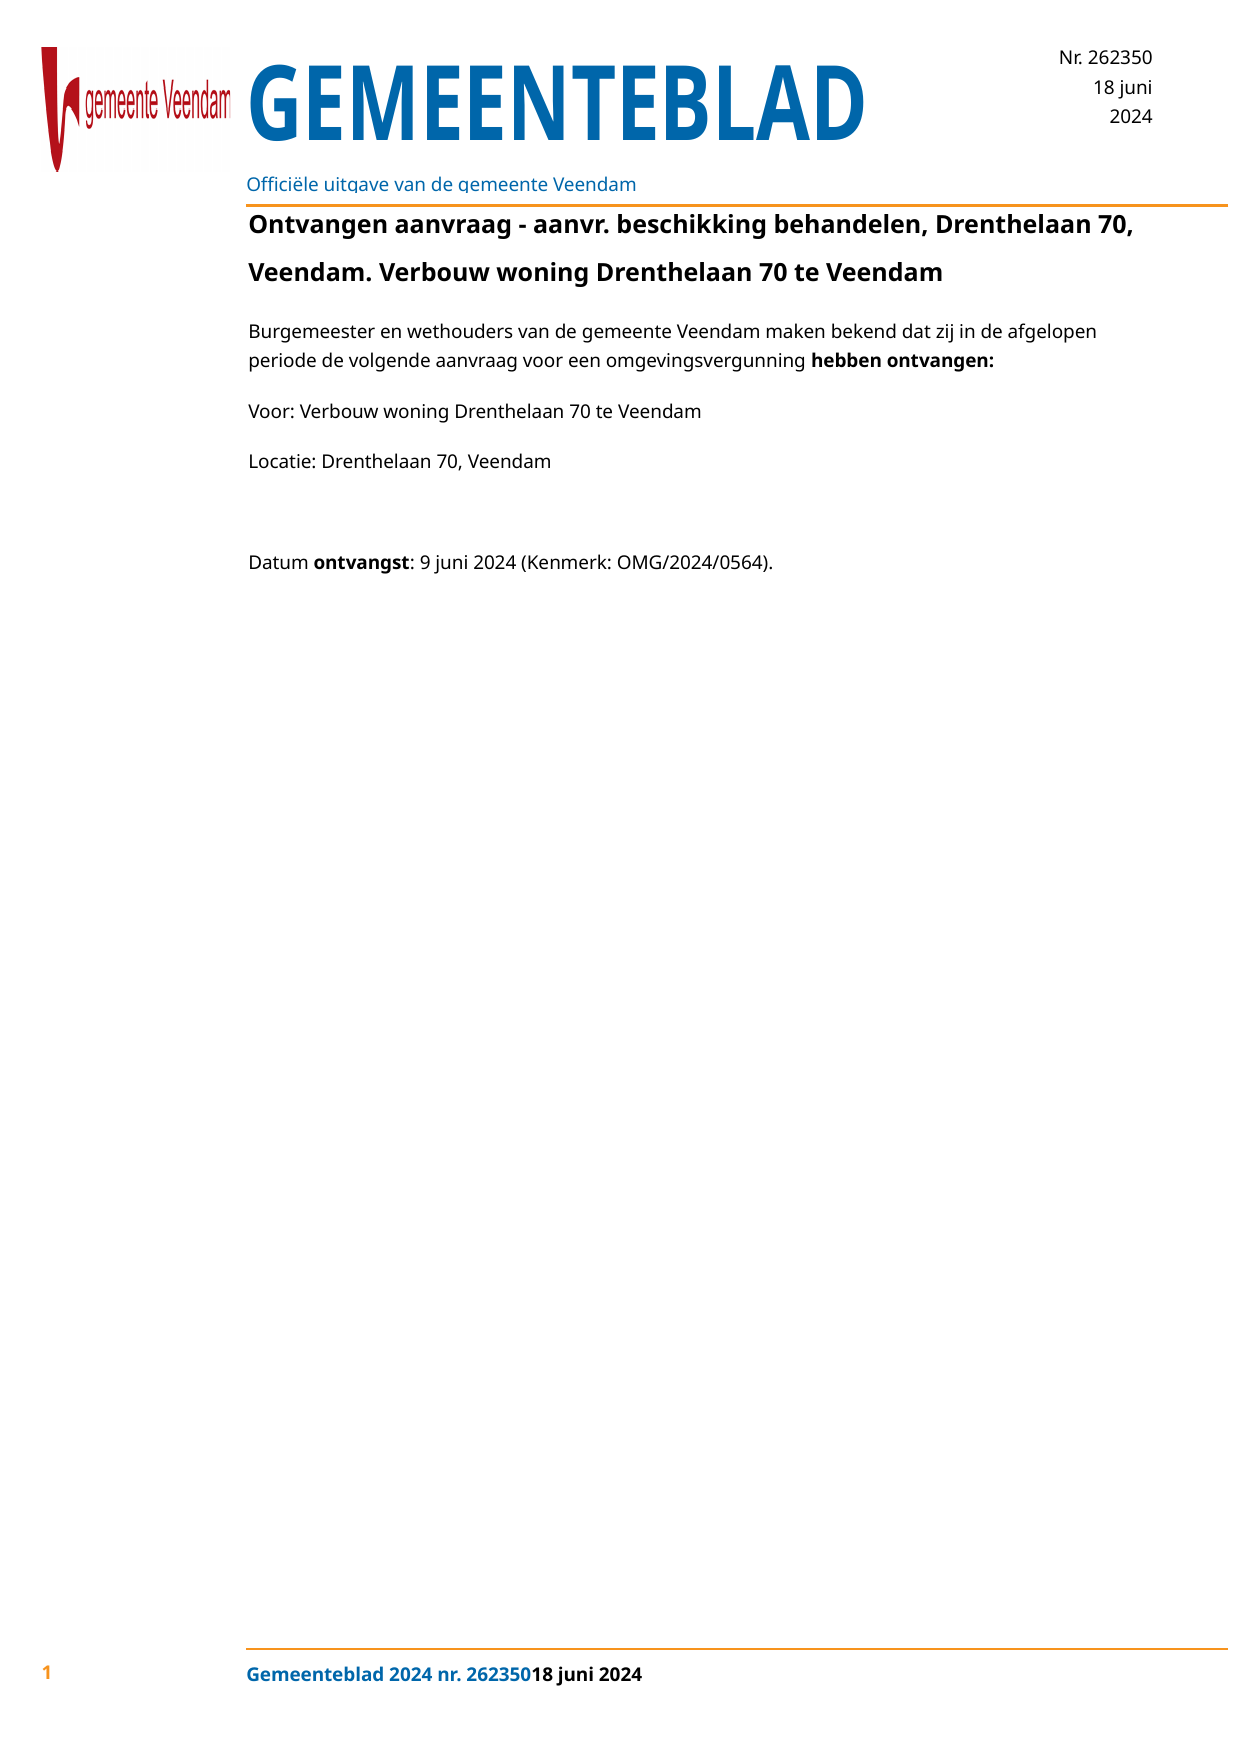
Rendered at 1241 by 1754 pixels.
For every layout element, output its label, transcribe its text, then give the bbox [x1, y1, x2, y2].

text Locatie: Drenthelaan 70, Veendam [248, 448, 1152, 474]
text Voor: Verbouw woning Drenthelaan 70 te Veendam [248, 398, 1152, 424]
text Datum ontvangst: 9 juni 2024 (Kenmerk: OMG/2024/0564). [248, 549, 1152, 575]
picture [41, 47, 231, 172]
text Burgemeester en wethouders van de gemeente Veendam maken bekend dat zij in de afgelopen periode de volgende aanvraag voor een omgevingsvergunning hebben ontvangen: [248, 318, 1152, 373]
text Ontvangen aanvraag - aanvr. beschikking behandelen, Drenthelaan 70, Veendam. Verbouw woning Drenthelaan 70 te Veendam [248, 207, 1152, 288]
